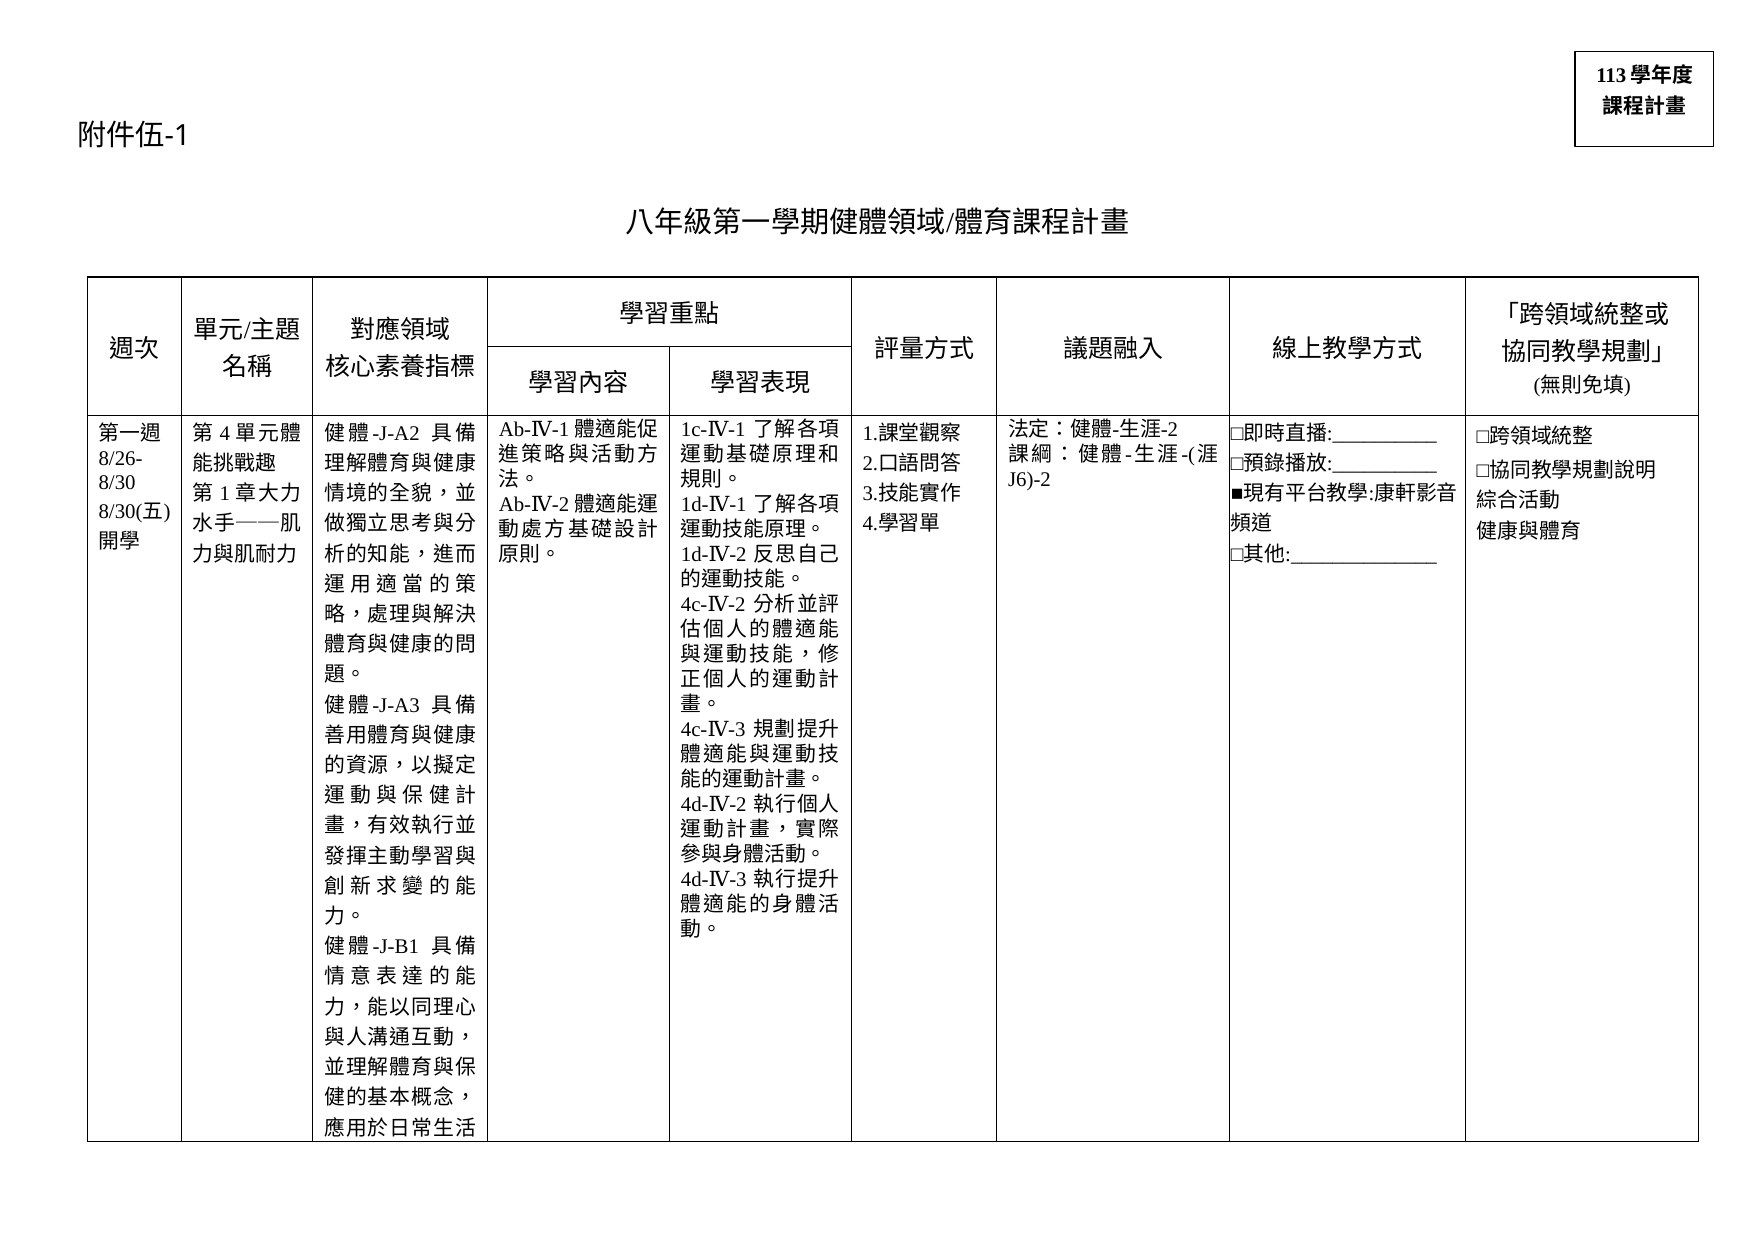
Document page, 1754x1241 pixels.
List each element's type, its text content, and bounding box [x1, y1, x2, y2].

table_header 學習重點 [488, 278, 851, 346]
table_cell 學習內容 [488, 347, 669, 415]
table_cell 健體-J-A2 具備理解體育與健康情境的全貌，並做獨立思考與分析的知能，進而運用適當的策略，處理與解決體育與健康的問題。 健體-J-A3 具備善用體育與健康的資源，以擬定運動與保健計畫，有效執行並發揮主動學習與創新求變的能力。 健體-J-B1 具備情意表達的能力，能以同理心與人溝通互動，並理解體育與保健的基本概念，應用於日常生活 [313, 416, 487, 1141]
table_cell 第一週 8/26-8/30 8/30(五)開學 [88, 416, 181, 1141]
table_header 線上教學方式 [1230, 278, 1465, 415]
table_cell 1.課堂觀察 2.口語問答 3.技能實作 4.學習單 [852, 416, 996, 1141]
table_header 議題融入 [997, 278, 1229, 415]
table_cell 第4單元體能挑戰趣 第1章大力水手──肌力與肌耐力 [182, 416, 312, 1141]
text 八年級第一學期健體領域/體育課程計畫 [77, 183, 1677, 258]
table_cell □即時直播:__________ □預錄播放:__________ ■現有平台教學:康軒影音頻道 □其他:______________ [1230, 416, 1465, 1141]
table_header 評量方式 [852, 278, 996, 415]
table_header 週次 [88, 278, 181, 415]
table_header 對應領域 核心素養指標 [313, 278, 487, 415]
table_header 「跨領域統整或 協同教學規劃｣ (無則免填) [1466, 278, 1698, 415]
table_cell 1c-Ⅳ-1 了解各項運動基礎原理和規則。 1d-Ⅳ-1 了解各項運動技能原理。 1d-Ⅳ-2 反思自己的運動技能。 4c-Ⅳ-2 分析並評估個人的體適能與運動技能，修正個人的運動計畫。 4c-Ⅳ-3 規劃提升體適能與運動技能的運動計畫。 4d-Ⅳ-2 執行個人運動計畫，實際參與身體活動。 4d-Ⅳ-3 執行提升體適能的身體活動。 [670, 416, 851, 1141]
table_cell Ab-Ⅳ-1 體適能促進策略與活動方法。 Ab-Ⅳ-2 體適能運動處方基礎設計原則。 [488, 416, 669, 1141]
text 113學年度 [1590, 59, 1699, 89]
table_cell 法定：健體-生涯-2 課綱：健體-生涯-(涯J6)-2 [997, 416, 1229, 1141]
text 課程計畫 [1590, 89, 1699, 119]
table_cell □跨領域統整 □協同教學規劃說明 綜合活動 健康與體育 [1466, 416, 1698, 1141]
text 附件伍-1 [77, 95, 1677, 170]
table_header 單元/主題名稱 [182, 278, 312, 415]
table_cell 學習表現 [670, 347, 851, 415]
